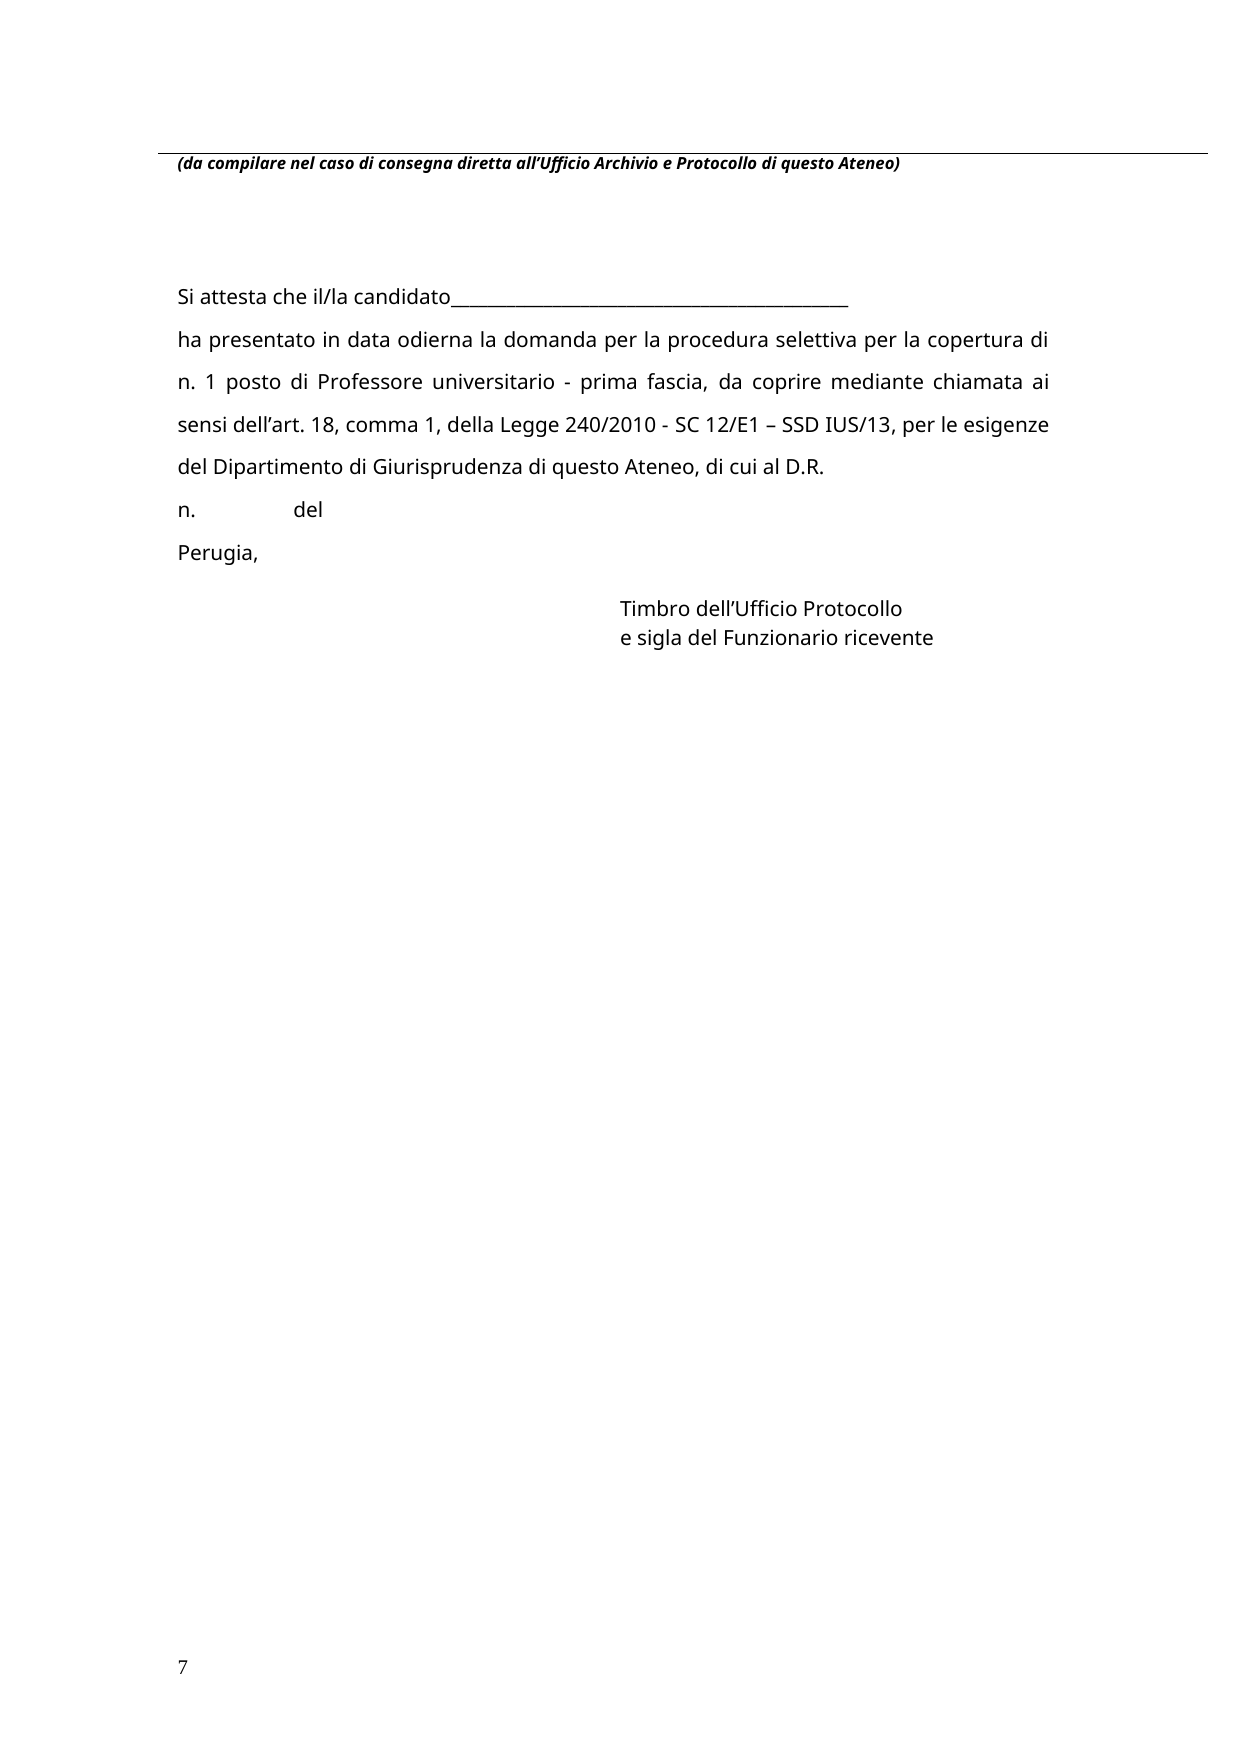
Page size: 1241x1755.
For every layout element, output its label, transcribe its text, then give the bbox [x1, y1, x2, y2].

text e sigla del Funzionario ricevente [177, 623, 1107, 651]
text Perugia, [177, 538, 1107, 566]
text n. del [177, 495, 1049, 523]
text (da compilare nel caso di consegna diretta all’Ufficio Archivio e Protocollo di questo Ateneo) [177, 154, 1107, 174]
text Si attesta che il/la candidato___________________________________________ [177, 282, 1107, 311]
text Timbro dell’Ufficio Protocollo [177, 594, 1107, 623]
text ha presentato in data odierna la domanda per la procedura selettiva per la copertura di n. 1 posto di Professore universitario - prima fascia, da coprire mediante chiamata ai sensi dell’art. 18, comma 1, della Legge 240/2010 - SC 12/E1 – SSD IUS/13, per le esigenze del Dipartimento di Giurisprudenza di questo Ateneo, di cui al D.R. [177, 325, 1049, 481]
